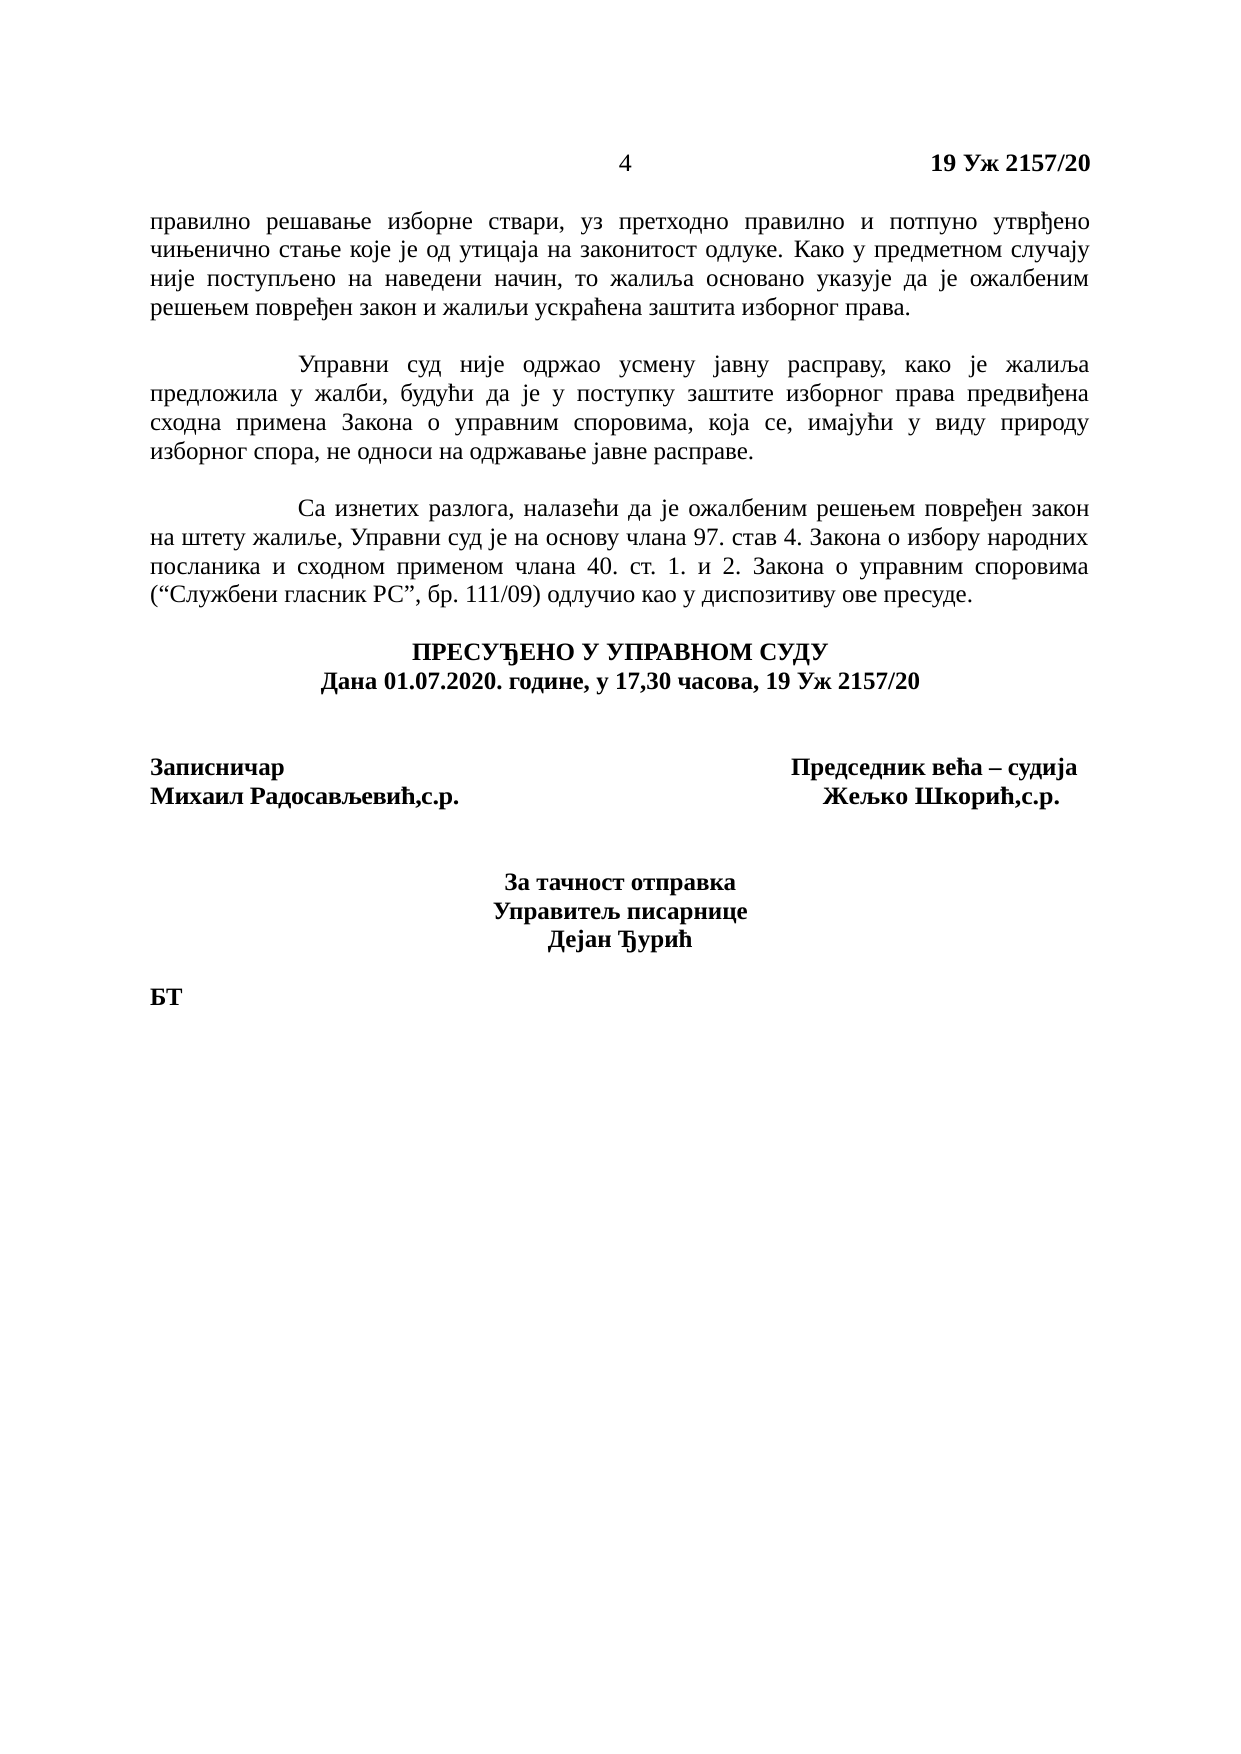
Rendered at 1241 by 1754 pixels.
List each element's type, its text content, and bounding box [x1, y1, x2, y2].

text За тачност отправка [150, 867, 1090, 896]
text Дана 01.07.2020. године, у 17,30 часова, 19 Уж 2157/20 [150, 666, 1090, 694]
text Дејан Ђурић [150, 924, 1090, 953]
text Са изнетих разлога, налазећи да је ожалбеним решењем повређен закон на штету жалиље, Управни суд је на основу члана 97. став 4. Закона о избору народних посланика и сходном применом члана 40. ст. 1. и 2. Закона о управним споровима (“Службени гласник РС”, бр. 111/09) одлучио као у диспозитиву ове пресуде. [150, 493, 1090, 608]
text БТ [150, 982, 1090, 1011]
text Управни суд није одржао усмену јавну расправу, како је жалиља предложила у жалби, будући да је у поступку заштите изборног права предвиђена сходна примена Закона о управним споровима, која се, имајући у виду природу изборног спора, не односи на одржавање јавне расправе. [150, 349, 1090, 464]
text Михаил Радосављевић,с.р. Жељко Шкорић,с.р. [150, 781, 1090, 809]
text правилно решавање изборне ствари, уз претходно правилно и потпуно утврђено чињенично стање које је од утицаја на законитост одлуке. Како у предметном случају није поступљено на наведени начин, то жалиља основано указује да је ожалбеним решењем повређен закон и жалиљи ускраћена заштита изборног права. [150, 206, 1090, 321]
text Управитељ писарнице [150, 896, 1090, 924]
text ПРЕСУЂЕНО У УПРАВНОМ СУДУ [150, 637, 1090, 666]
text Записничар Председник већа – судија [150, 752, 1090, 781]
